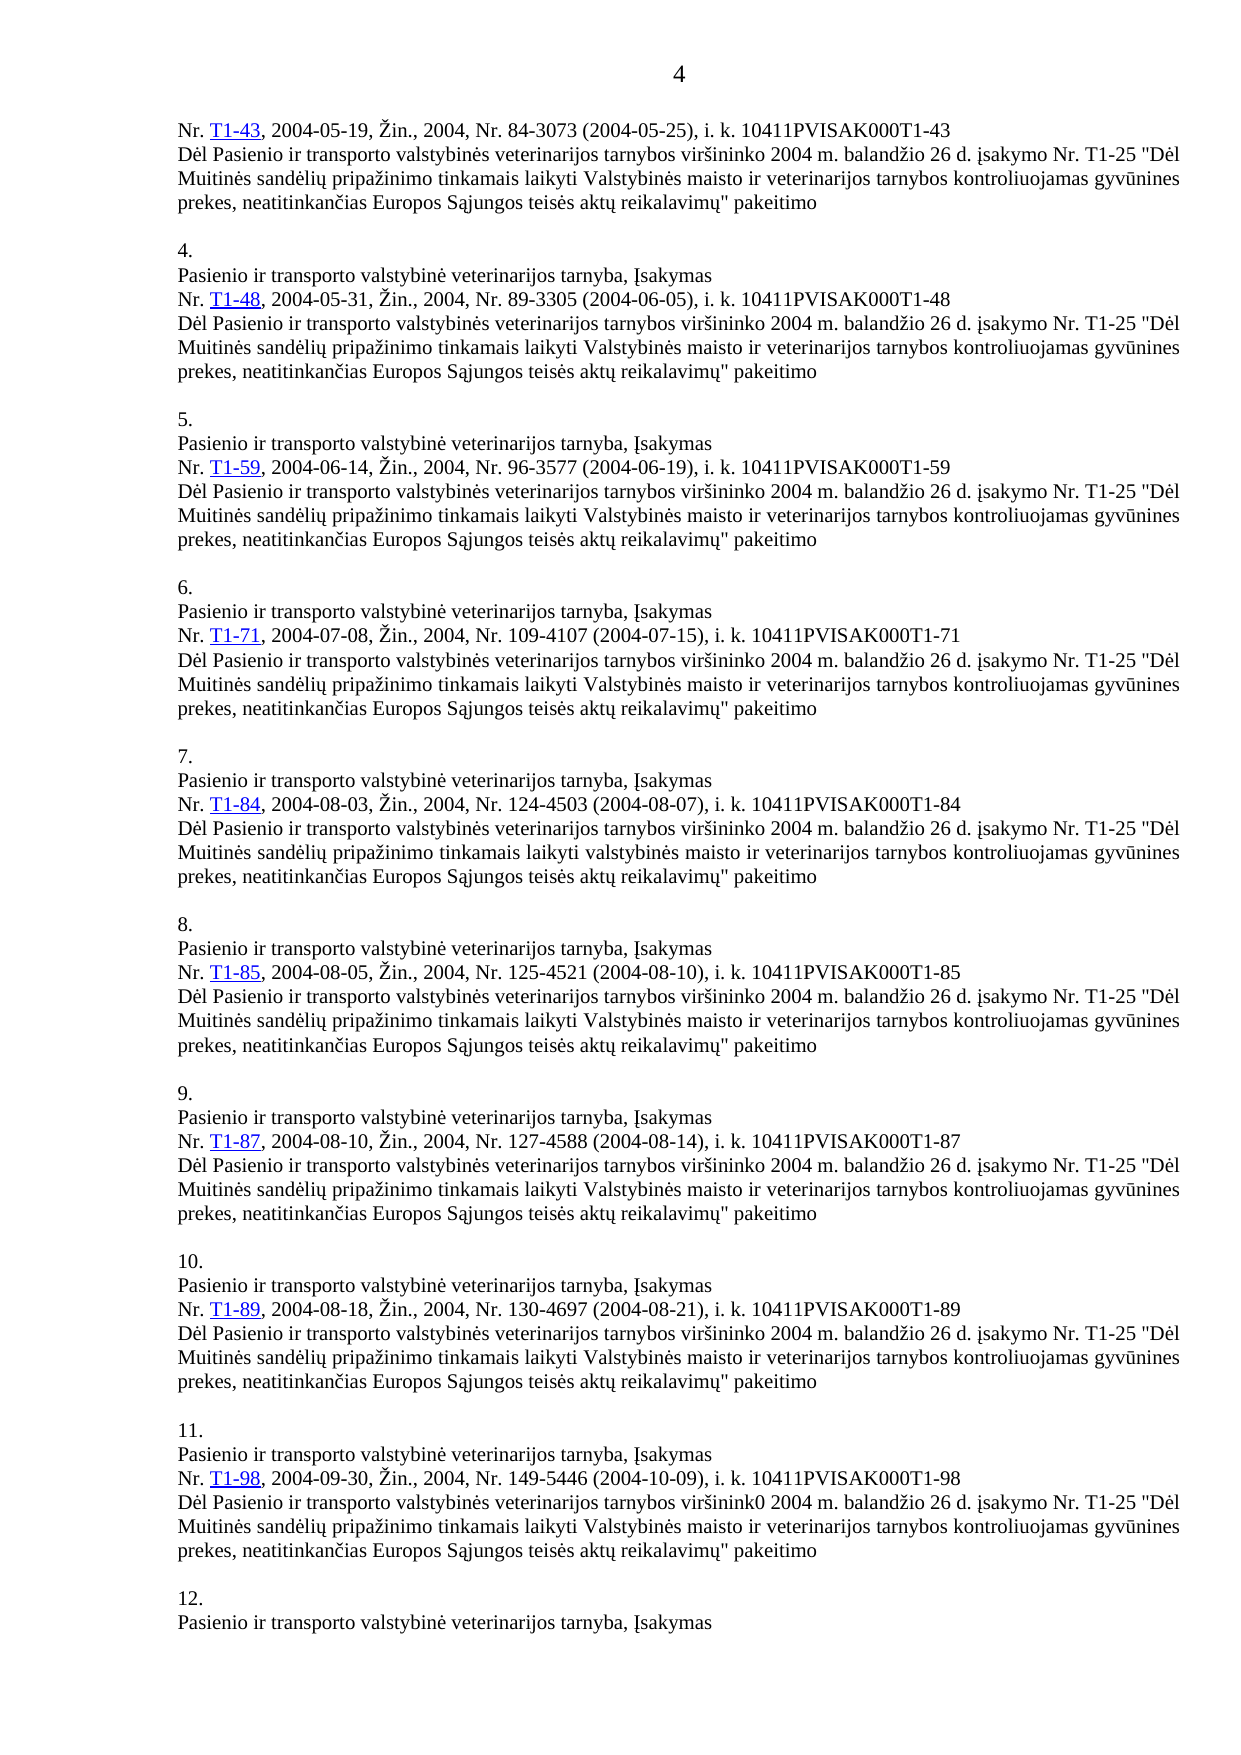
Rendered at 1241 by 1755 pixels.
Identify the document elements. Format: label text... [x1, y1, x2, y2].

text Nr. T1-84, 2004-08-03, Žin., 2004, Nr. 124-4503 (2004-08-07), i. k. 10411PVISAK000T1-84 [177, 792, 1181, 816]
text Pasienio ir transporto valstybinė veterinarijos tarnyba, Įsakymas [177, 431, 1181, 455]
text Dėl Pasienio ir transporto valstybinės veterinarijos tarnybos viršininko 2004 m. balandžio 26 d. įsakymo Nr. T1-25 "Dėl Muitinės sandėlių pripažinimo tinkamais laikyti Valstybinės maisto ir veterinarijos tarnybos kontroliuojamas gyvūnines prekes, neatitinkančias Europos Sąjungos teisės aktų reikalavimų" pakeitimo [177, 311, 1181, 383]
text 9. [177, 1081, 1181, 1105]
text Pasienio ir transporto valstybinė veterinarijos tarnyba, Įsakymas [177, 768, 1181, 792]
text 5. [177, 407, 1181, 431]
text Dėl Pasienio ir transporto valstybinės veterinarijos tarnybos viršininko 2004 m. balandžio 26 d. įsakymo Nr. T1-25 "Dėl Muitinės sandėlių pripažinimo tinkamais laikyti Valstybinės maisto ir veterinarijos tarnybos kontroliuojamas gyvūnines prekes, neatitinkančias Europos Sąjungos teisės aktų reikalavimų" pakeitimo [177, 647, 1181, 720]
text Nr. T1-43, 2004-05-19, Žin., 2004, Nr. 84-3073 (2004-05-25), i. k. 10411PVISAK000T1-43 [177, 118, 1181, 142]
text 12. [177, 1586, 1181, 1610]
text Nr. T1-59, 2004-06-14, Žin., 2004, Nr. 96-3577 (2004-06-19), i. k. 10411PVISAK000T1-59 [177, 455, 1181, 479]
text Pasienio ir transporto valstybinė veterinarijos tarnyba, Įsakymas [177, 262, 1181, 287]
text Dėl Pasienio ir transporto valstybinės veterinarijos tarnybos viršininko 2004 m. balandžio 26 d. įsakymo Nr. T1-25 "Dėl Muitinės sandėlių pripažinimo tinkamais laikyti valstybinės maisto ir veterinarijos tarnybos kontroliuojamas gyvūnines prekes, neatitinkančias Europos Sąjungos teisės aktų reikalavimų" pakeitimo [177, 816, 1181, 888]
text Nr. T1-87, 2004-08-10, Žin., 2004, Nr. 127-4588 (2004-08-14), i. k. 10411PVISAK000T1-87 [177, 1129, 1181, 1153]
text Dėl Pasienio ir transporto valstybinės veterinarijos tarnybos viršininko 2004 m. balandžio 26 d. įsakymo Nr. T1-25 "Dėl Muitinės sandėlių pripažinimo tinkamais laikyti Valstybinės maisto ir veterinarijos tarnybos kontroliuojamas gyvūnines prekes, neatitinkančias Europos Sąjungos teisės aktų reikalavimų" pakeitimo [177, 479, 1181, 551]
text Nr. T1-48, 2004-05-31, Žin., 2004, Nr. 89-3305 (2004-06-05), i. k. 10411PVISAK000T1-48 [177, 287, 1181, 311]
text Dėl Pasienio ir transporto valstybinės veterinarijos tarnybos viršininko 2004 m. balandžio 26 d. įsakymo Nr. T1-25 "Dėl Muitinės sandėlių pripažinimo tinkamais laikyti Valstybinės maisto ir veterinarijos tarnybos kontroliuojamas gyvūnines prekes, neatitinkančias Europos Sąjungos teisės aktų reikalavimų" pakeitimo [177, 142, 1181, 214]
text 4. [177, 238, 1181, 262]
text Pasienio ir transporto valstybinė veterinarijos tarnyba, Įsakymas [177, 1273, 1181, 1297]
text 8. [177, 912, 1181, 936]
text Pasienio ir transporto valstybinė veterinarijos tarnyba, Įsakymas [177, 1442, 1181, 1466]
text Nr. T1-85, 2004-08-05, Žin., 2004, Nr. 125-4521 (2004-08-10), i. k. 10411PVISAK000T1-85 [177, 960, 1181, 984]
text 11. [177, 1417, 1181, 1442]
text Nr. T1-98, 2004-09-30, Žin., 2004, Nr. 149-5446 (2004-10-09), i. k. 10411PVISAK000T1-98 [177, 1466, 1181, 1490]
text Dėl Pasienio ir transporto valstybinės veterinarijos tarnybos viršininko 2004 m. balandžio 26 d. įsakymo Nr. T1-25 "Dėl Muitinės sandėlių pripažinimo tinkamais laikyti Valstybinės maisto ir veterinarijos tarnybos kontroliuojamas gyvūnines prekes, neatitinkančias Europos Sąjungos teisės aktų reikalavimų" pakeitimo [177, 1321, 1181, 1393]
text 6. [177, 575, 1181, 599]
text Pasienio ir transporto valstybinė veterinarijos tarnyba, Įsakymas [177, 1610, 1181, 1634]
text Nr. T1-89, 2004-08-18, Žin., 2004, Nr. 130-4697 (2004-08-21), i. k. 10411PVISAK000T1-89 [177, 1297, 1181, 1321]
text Pasienio ir transporto valstybinė veterinarijos tarnyba, Įsakymas [177, 936, 1181, 960]
text Dėl Pasienio ir transporto valstybinės veterinarijos tarnybos viršininko 2004 m. balandžio 26 d. įsakymo Nr. T1-25 "Dėl Muitinės sandėlių pripažinimo tinkamais laikyti Valstybinės maisto ir veterinarijos tarnybos kontroliuojamas gyvūnines prekes, neatitinkančias Europos Sąjungos teisės aktų reikalavimų" pakeitimo [177, 984, 1181, 1057]
text Pasienio ir transporto valstybinė veterinarijos tarnyba, Įsakymas [177, 1105, 1181, 1129]
text Pasienio ir transporto valstybinė veterinarijos tarnyba, Įsakymas [177, 599, 1181, 623]
text Nr. T1-71, 2004-07-08, Žin., 2004, Nr. 109-4107 (2004-07-15), i. k. 10411PVISAK000T1-71 [177, 623, 1181, 647]
text 7. [177, 744, 1181, 768]
text 10. [177, 1249, 1181, 1273]
text Dėl Pasienio ir transporto valstybinės veterinarijos tarnybos viršinink0 2004 m. balandžio 26 d. įsakymo Nr. T1-25 "Dėl Muitinės sandėlių pripažinimo tinkamais laikyti Valstybinės maisto ir veterinarijos tarnybos kontroliuojamas gyvūnines prekes, neatitinkančias Europos Sąjungos teisės aktų reikalavimų" pakeitimo [177, 1490, 1181, 1562]
text Dėl Pasienio ir transporto valstybinės veterinarijos tarnybos viršininko 2004 m. balandžio 26 d. įsakymo Nr. T1-25 "Dėl Muitinės sandėlių pripažinimo tinkamais laikyti Valstybinės maisto ir veterinarijos tarnybos kontroliuojamas gyvūnines prekes, neatitinkančias Europos Sąjungos teisės aktų reikalavimų" pakeitimo [177, 1153, 1181, 1225]
